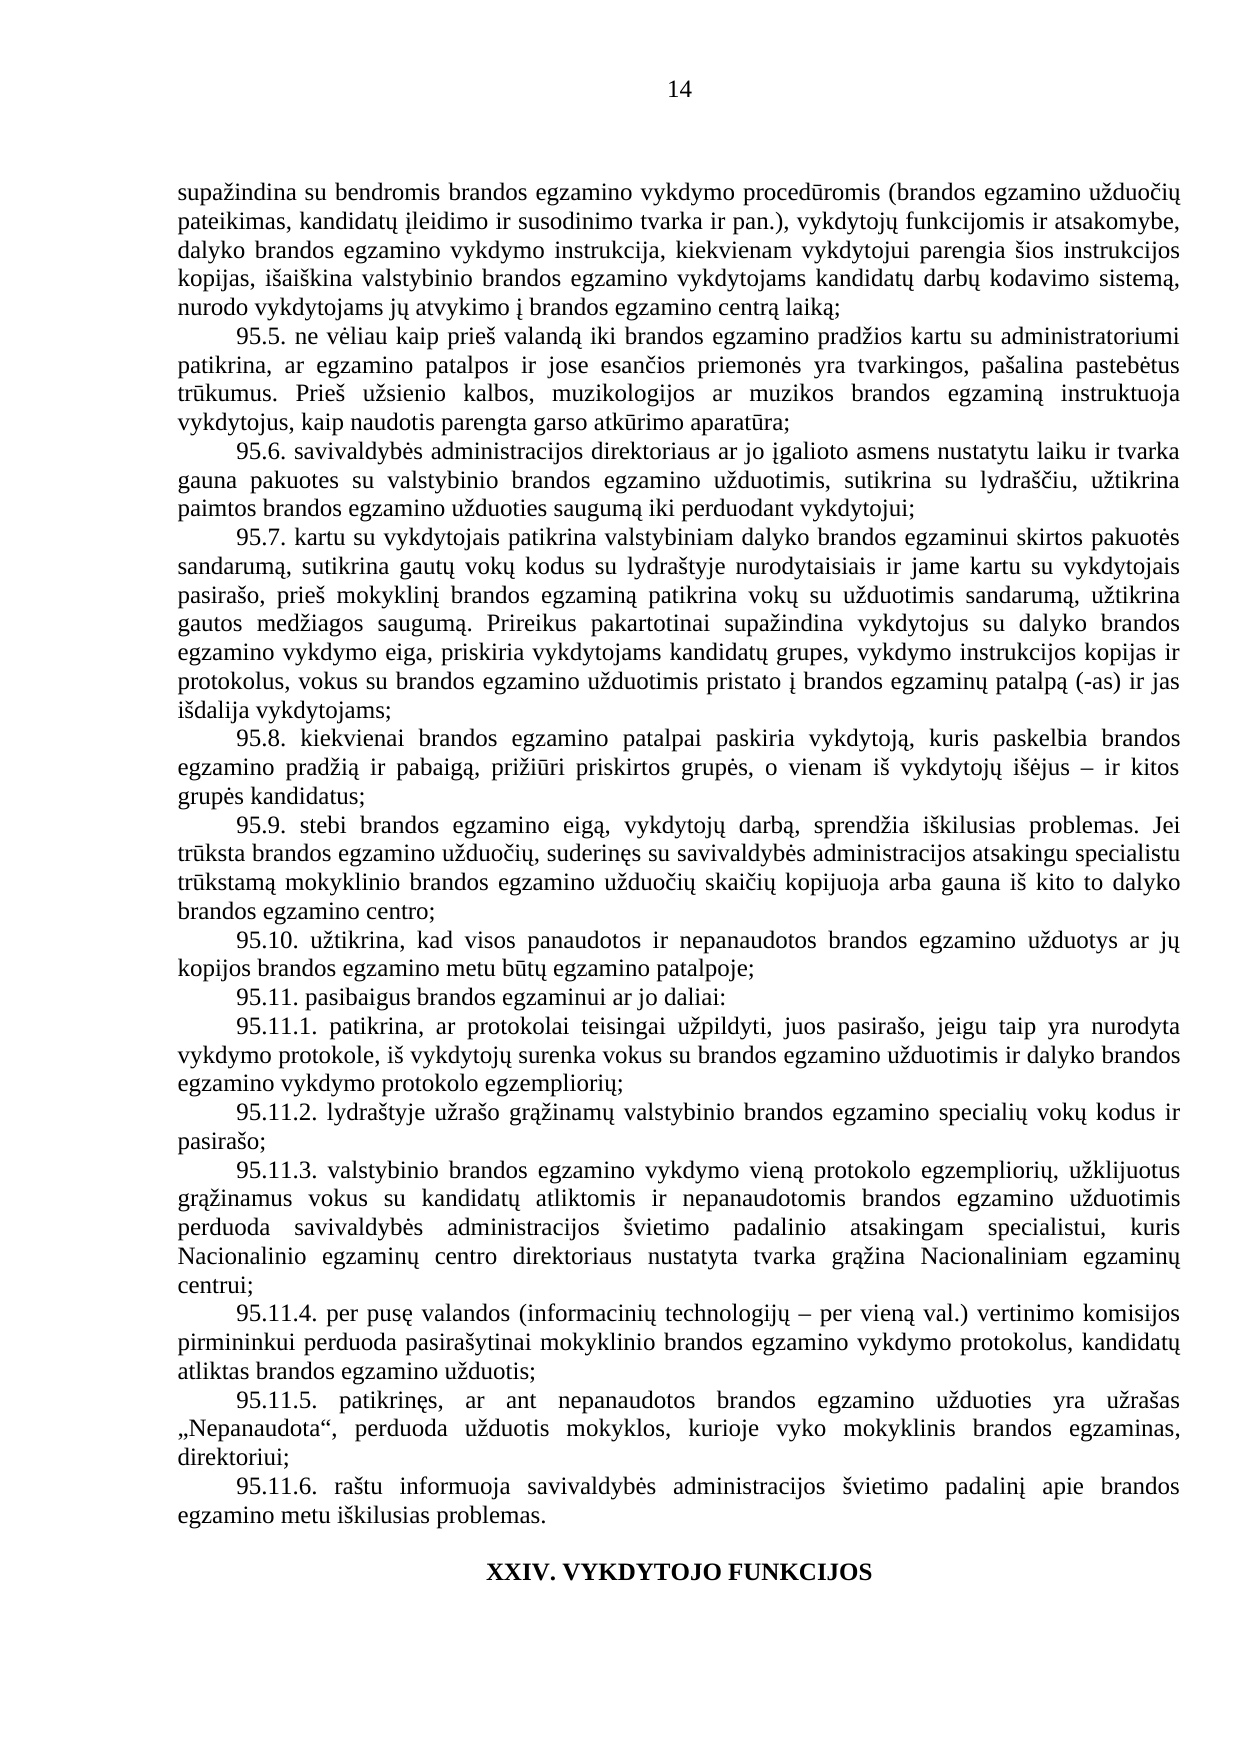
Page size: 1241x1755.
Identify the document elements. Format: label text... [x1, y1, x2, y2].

text supažindina su bendromis brandos egzamino vykdymo procedūromis (brandos egzamino užduočių pateikimas, kandidatų įleidimo ir susodinimo tvarka ir pan.), vykdytojų funkcijomis ir atsakomybe, dalyko brandos egzamino vykdymo instrukcija, kiekvienam vykdytojui parengia šios instrukcijos kopijas, išaiškina valstybinio brandos egzamino vykdytojams kandidatų darbų kodavimo sistemą, nurodo vykdytojams jų atvykimo į brandos egzamino centrą laiką; [177, 177, 1181, 321]
text 95.11. pasibaigus brandos egzaminui ar jo daliai: [177, 982, 1181, 1011]
text 95.9. stebi brandos egzamino eigą, vykdytojų darbą, sprendžia iškilusias problemas. Jei trūksta brandos egzamino užduočių, suderinęs su savivaldybės administracijos atsakingu specialistu trūkstamą mokyklinio brandos egzamino užduočių skaičių kopijuoja arba gauna iš kito to dalyko brandos egzamino centro; [177, 810, 1181, 925]
text 95.5. ne vėliau kaip prieš valandą iki brandos egzamino pradžios kartu su administratoriumi patikrina, ar egzamino patalpos ir jose esančios priemonės yra tvarkingos, pašalina pastebėtus trūkumus. Prieš užsienio kalbos, muzikologijos ar muzikos brandos egzaminą instruktuoja vykdytojus, kaip naudotis parengta garso atkūrimo aparatūra; [177, 321, 1181, 436]
text 95.10. užtikrina, kad visos panaudotos ir nepanaudotos brandos egzamino užduotys ar jų kopijos brandos egzamino metu būtų egzamino patalpoje; [177, 925, 1181, 982]
text 95.11.3. valstybinio brandos egzamino vykdymo vieną protokolo egzempliorių, užklijuotus grąžinamus vokus su kandidatų atliktomis ir nepanaudotomis brandos egzamino užduotimis perduoda savivaldybės administracijos švietimo padalinio atsakingam specialistui, kuris Nacionalinio egzaminų centro direktoriaus nustatyta tvarka grąžina Nacionaliniam egzaminų centrui; [177, 1155, 1181, 1298]
text XXIV. VYKDYTOJO FUNKCIJOS [177, 1557, 1181, 1586]
text 95.11.5. patikrinęs, ar ant nepanaudotos brandos egzamino užduoties yra užrašas „Nepanaudota“, perduoda užduotis mokyklos, kurioje vyko mokyklinis brandos egzaminas, direktoriui; [177, 1385, 1181, 1471]
text 95.6. savivaldybės administracijos direktoriaus ar jo įgalioto asmens nustatytu laiku ir tvarka gauna pakuotes su valstybinio brandos egzamino užduotimis, sutikrina su lydraščiu, užtikrina paimtos brandos egzamino užduoties saugumą iki perduodant vykdytojui; [177, 436, 1181, 522]
text 95.7. kartu su vykdytojais patikrina valstybiniam dalyko brandos egzaminui skirtos pakuotės sandarumą, sutikrina gautų vokų kodus su lydraštyje nurodytaisiais ir jame kartu su vykdytojais pasirašo, prieš mokyklinį brandos egzaminą patikrina vokų su užduotimis sandarumą, užtikrina gautos medžiagos saugumą. Prireikus pakartotinai supažindina vykdytojus su dalyko brandos egzamino vykdymo eiga, priskiria vykdytojams kandidatų grupes, vykdymo instrukcijos kopijas ir protokolus, vokus su brandos egzamino užduotimis pristato į brandos egzaminų patalpą (-as) ir jas išdalija vykdytojams; [177, 522, 1181, 723]
text 95.11.4. per pusę valandos (informacinių technologijų – per vieną val.) vertinimo komisijos pirmininkui perduoda pasirašytinai mokyklinio brandos egzamino vykdymo protokolus, kandidatų atliktas brandos egzamino užduotis; [177, 1298, 1181, 1385]
text 95.8. kiekvienai brandos egzamino patalpai paskiria vykdytoją, kuris paskelbia brandos egzamino pradžią ir pabaigą, prižiūri priskirtos grupės, o vienam iš vykdytojų išėjus – ir kitos grupės kandidatus; [177, 723, 1181, 810]
text 95.11.6. raštu informuoja savivaldybės administracijos švietimo padalinį apie brandos egzamino metu iškilusias problemas. [177, 1471, 1181, 1528]
text 95.11.1. patikrina, ar protokolai teisingai užpildyti, juos pasirašo, jeigu taip yra nurodyta vykdymo protokole, iš vykdytojų surenka vokus su brandos egzamino užduotimis ir dalyko brandos egzamino vykdymo protokolo egzempliorių; [177, 1011, 1181, 1097]
text 95.11.2. lydraštyje užrašo grąžinamų valstybinio brandos egzamino specialių vokų kodus ir pasirašo; [177, 1097, 1181, 1155]
